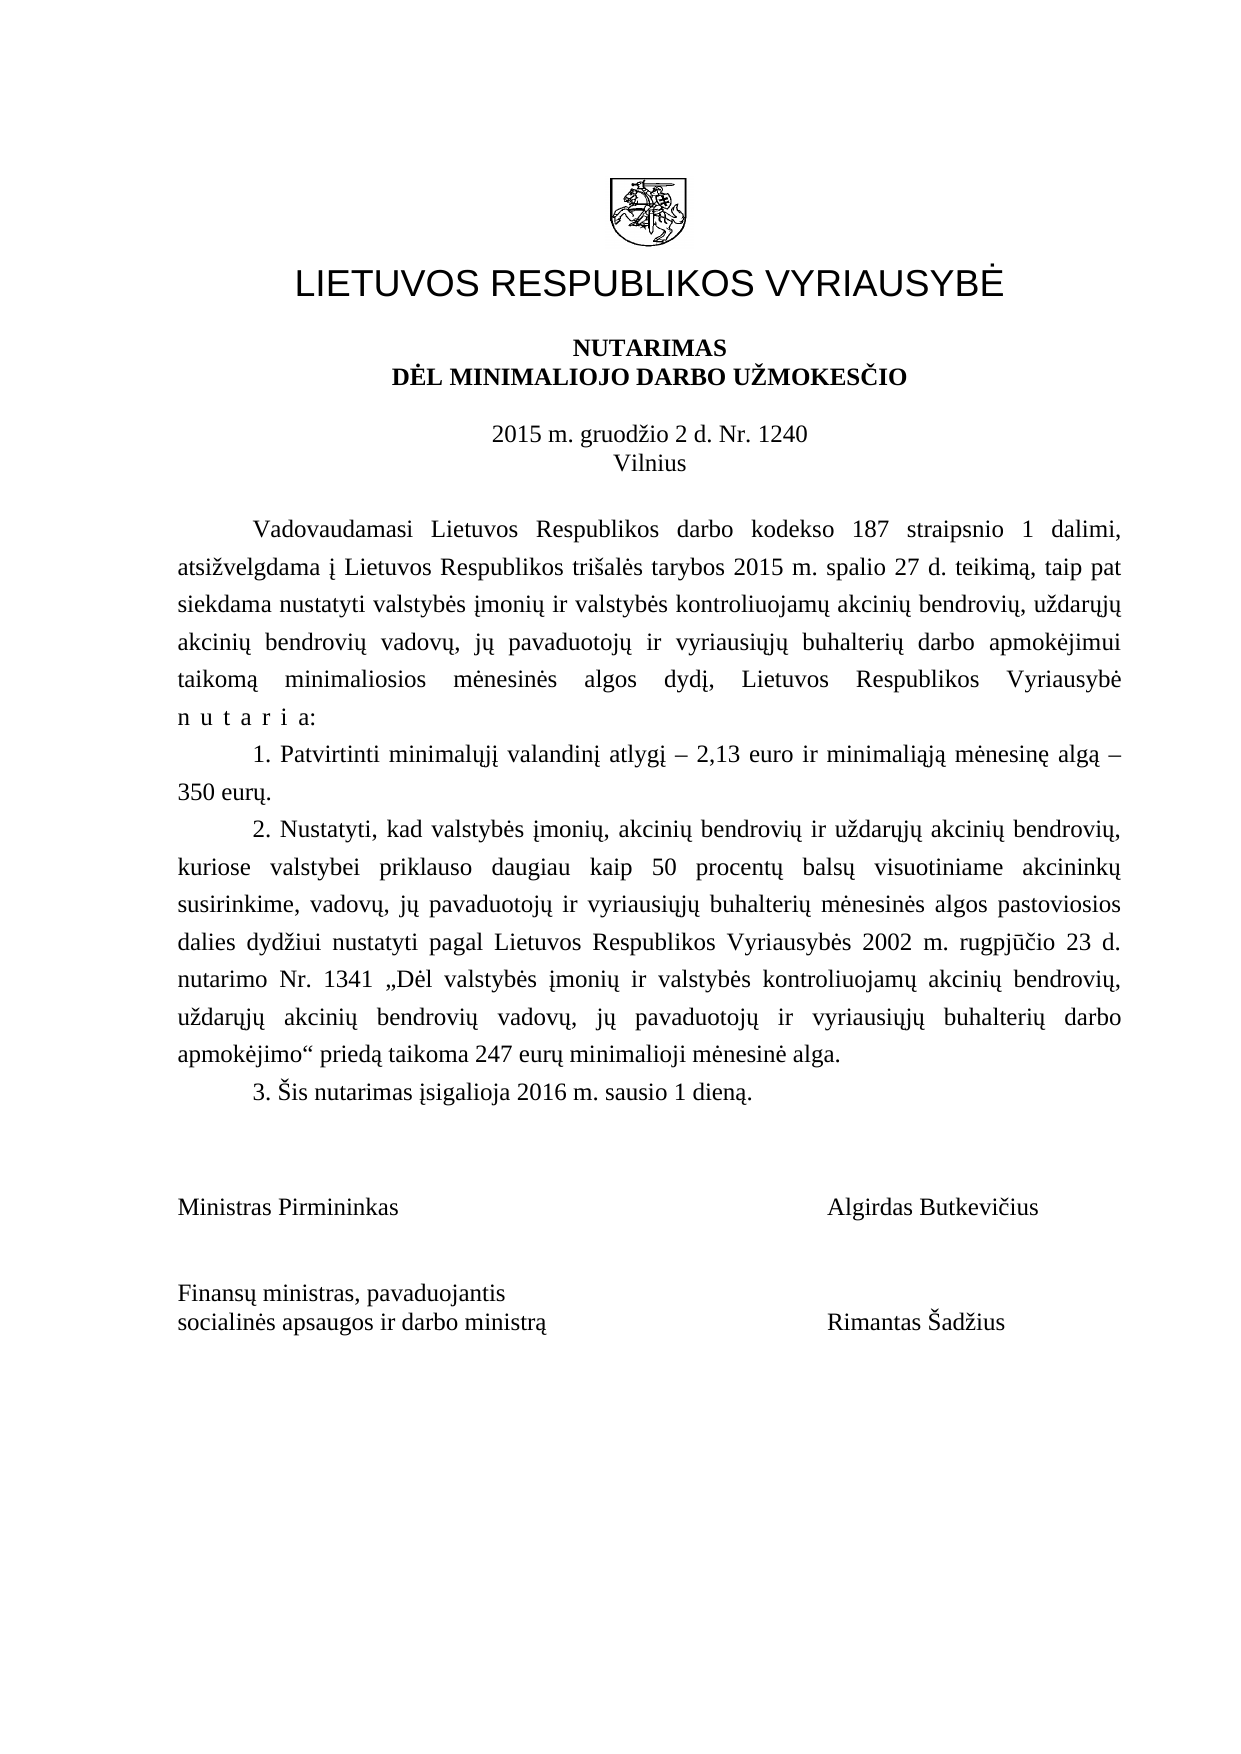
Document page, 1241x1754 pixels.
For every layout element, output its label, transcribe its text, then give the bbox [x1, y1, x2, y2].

text Lietuvos Respublikos Vyriausybė [177, 261, 1122, 304]
text 1. Patvirtinti minimalųjį valandinį atlygį – 2,13 euro ir minimaliąją mėnesinę algą – 350 eurų. [177, 730, 1122, 805]
text nutarimas [177, 333, 1122, 362]
text 3. Šis nutarimas įsigalioja 2016 m. sausio 1 dieną. [177, 1068, 1122, 1105]
text 2015 m. gruodžio 2 d. Nr. 1240 Vilnius [177, 419, 1122, 477]
text Ministras Pirmininkas Algirdas Butkevičius [177, 1192, 1122, 1220]
text socialinės apsaugos ir darbo ministrą Rimantas Šadžius [177, 1307, 1122, 1335]
text 2. Nustatyti, kad valstybės įmonių, akcinių bendrovių ir uždarųjų akcinių bendrovių, kuriose valstybei priklauso daugiau kaip 50 procentų balsų visuotiniame akcininkų susirinkime, vadovų, jų pavaduotojų ir vyriausiųjų buhalterių mėnesinės algos pastoviosios dalies dydžiui nustatyti pagal Lietuvos Respublikos Vyriausybės 2002 m. rugpjūčio 23 d. nutarimo Nr. 1341 „Dėl valstybės įmonių ir valstybės kontroliuojamų akcinių bendrovių, uždarųjų akcinių bendrovių vadovų, jų pavaduotojų ir vyriausiųjų buhalterių darbo apmokėjimo“ priedą taikoma 247 eurų minimalioji mėnesinė alga. [177, 805, 1122, 1068]
text Vadovaudamasi Lietuvos Respublikos darbo kodekso 187 straipsnio 1 dalimi, atsižvelgdama į Lietuvos Respublikos trišalės tarybos 2015 m. spalio 27 d. teikimą, taip pat siekdama nustatyti valstybės įmonių ir valstybės kontroliuojamų akcinių bendrovių, uždarųjų akcinių bendrovių vadovų, jų pavaduotojų ir vyriausiųjų buhalterių darbo apmokėjimui taikomą minimaliosios mėnesinės algos dydį, Lietuvos Respublikos Vyriausybė nutaria: [177, 505, 1122, 730]
text Dėl MINIMALIOJO DARBO UŽMOKESČIO [177, 362, 1122, 390]
text Finansų ministras, pavaduojantis [177, 1278, 1122, 1307]
